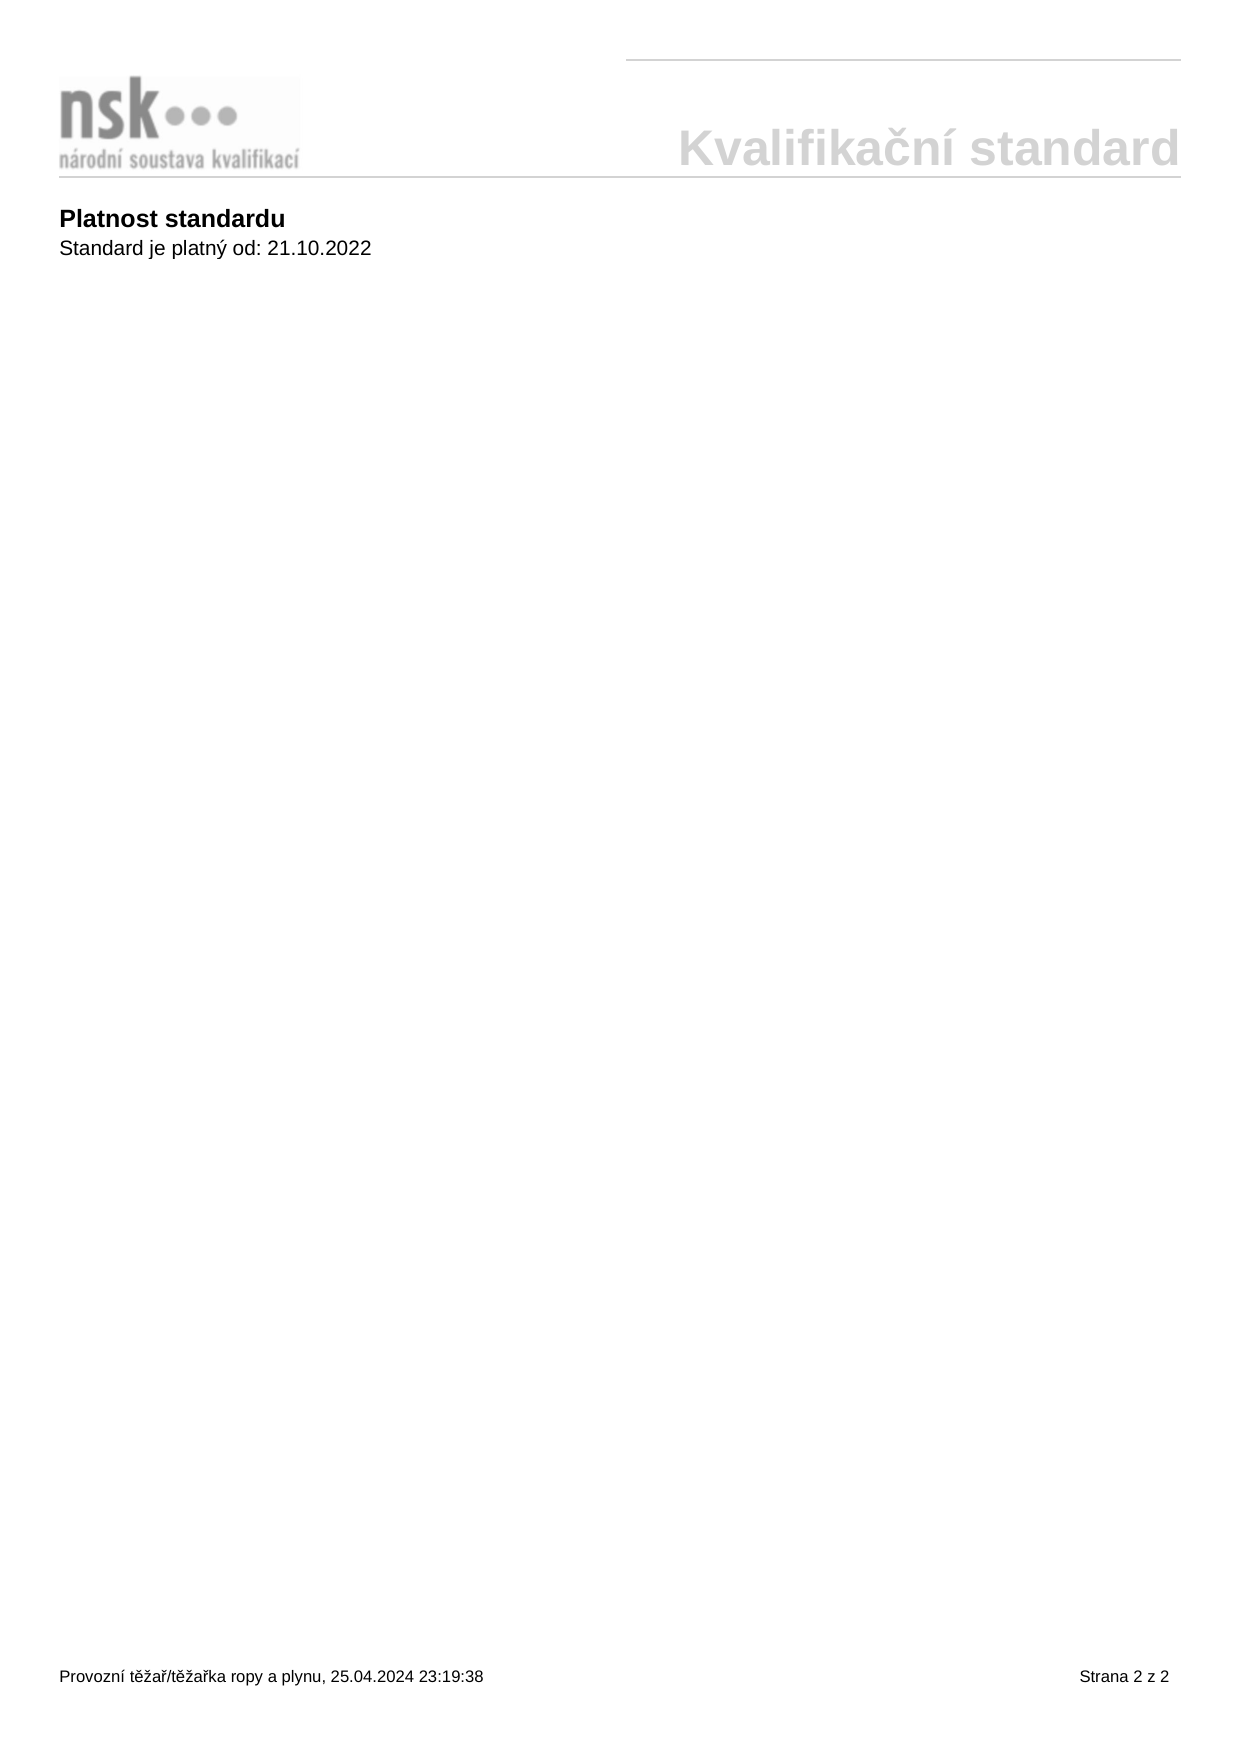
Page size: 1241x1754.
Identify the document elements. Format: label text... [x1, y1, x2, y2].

table_cell [484, 194, 620, 200]
table_cell Kvalifikační standard [626, 61, 1181, 176]
table_cell [59, 194, 483, 200]
table_cell [1093, 1159, 1169, 1409]
table_cell [59, 1409, 483, 1658]
table_cell [626, 1409, 862, 1658]
table_cell [626, 194, 862, 200]
table_cell [484, 859, 620, 1159]
picture [58, 59, 621, 171]
table_cell Strana 2 z 2 [862, 1658, 1169, 1694]
table_cell [1093, 559, 1169, 859]
table_cell [620, 859, 626, 1159]
table_cell [59, 559, 483, 859]
table_cell [1169, 859, 1181, 1159]
table_cell [862, 859, 1093, 1159]
table_cell [626, 859, 862, 1159]
table_cell [59, 171, 483, 176]
table_cell [1093, 194, 1169, 200]
table_cell [484, 559, 620, 859]
table_cell [862, 559, 1093, 859]
table_cell [862, 1409, 1093, 1658]
table_cell [862, 194, 1093, 200]
table_cell [1093, 259, 1169, 559]
table_cell [1093, 859, 1169, 1159]
table_cell [1093, 1409, 1169, 1658]
table_cell [484, 1409, 620, 1658]
table_cell [862, 1159, 1093, 1409]
table_cell [626, 259, 862, 559]
table_cell [59, 1159, 483, 1409]
table_cell [484, 259, 620, 559]
table_cell Provozní těžař/těžařka ropy a plynu, 25.04.2024 23:19:38 [59, 1658, 862, 1694]
table_cell [59, 178, 1181, 194]
table_cell [484, 171, 620, 176]
table_cell [620, 559, 626, 859]
table_cell [621, 59, 626, 170]
table_cell [1169, 194, 1181, 200]
table_cell [1169, 1409, 1181, 1658]
table_cell [1169, 259, 1181, 559]
table_cell Standard je platný od: 21.10.2022 [59, 236, 1181, 259]
table_cell [1169, 1159, 1181, 1409]
table_cell [626, 1159, 862, 1409]
table_cell [620, 1409, 626, 1658]
table_cell [1169, 559, 1181, 859]
table_cell [862, 259, 1093, 559]
table_cell [59, 859, 483, 1159]
table_cell [484, 1159, 620, 1409]
table_cell [59, 259, 483, 559]
table_cell Platnost standardu [59, 200, 1181, 236]
table_cell [620, 1159, 626, 1409]
table_cell [1169, 1658, 1181, 1694]
table_cell [626, 559, 862, 859]
table_cell [620, 259, 626, 559]
